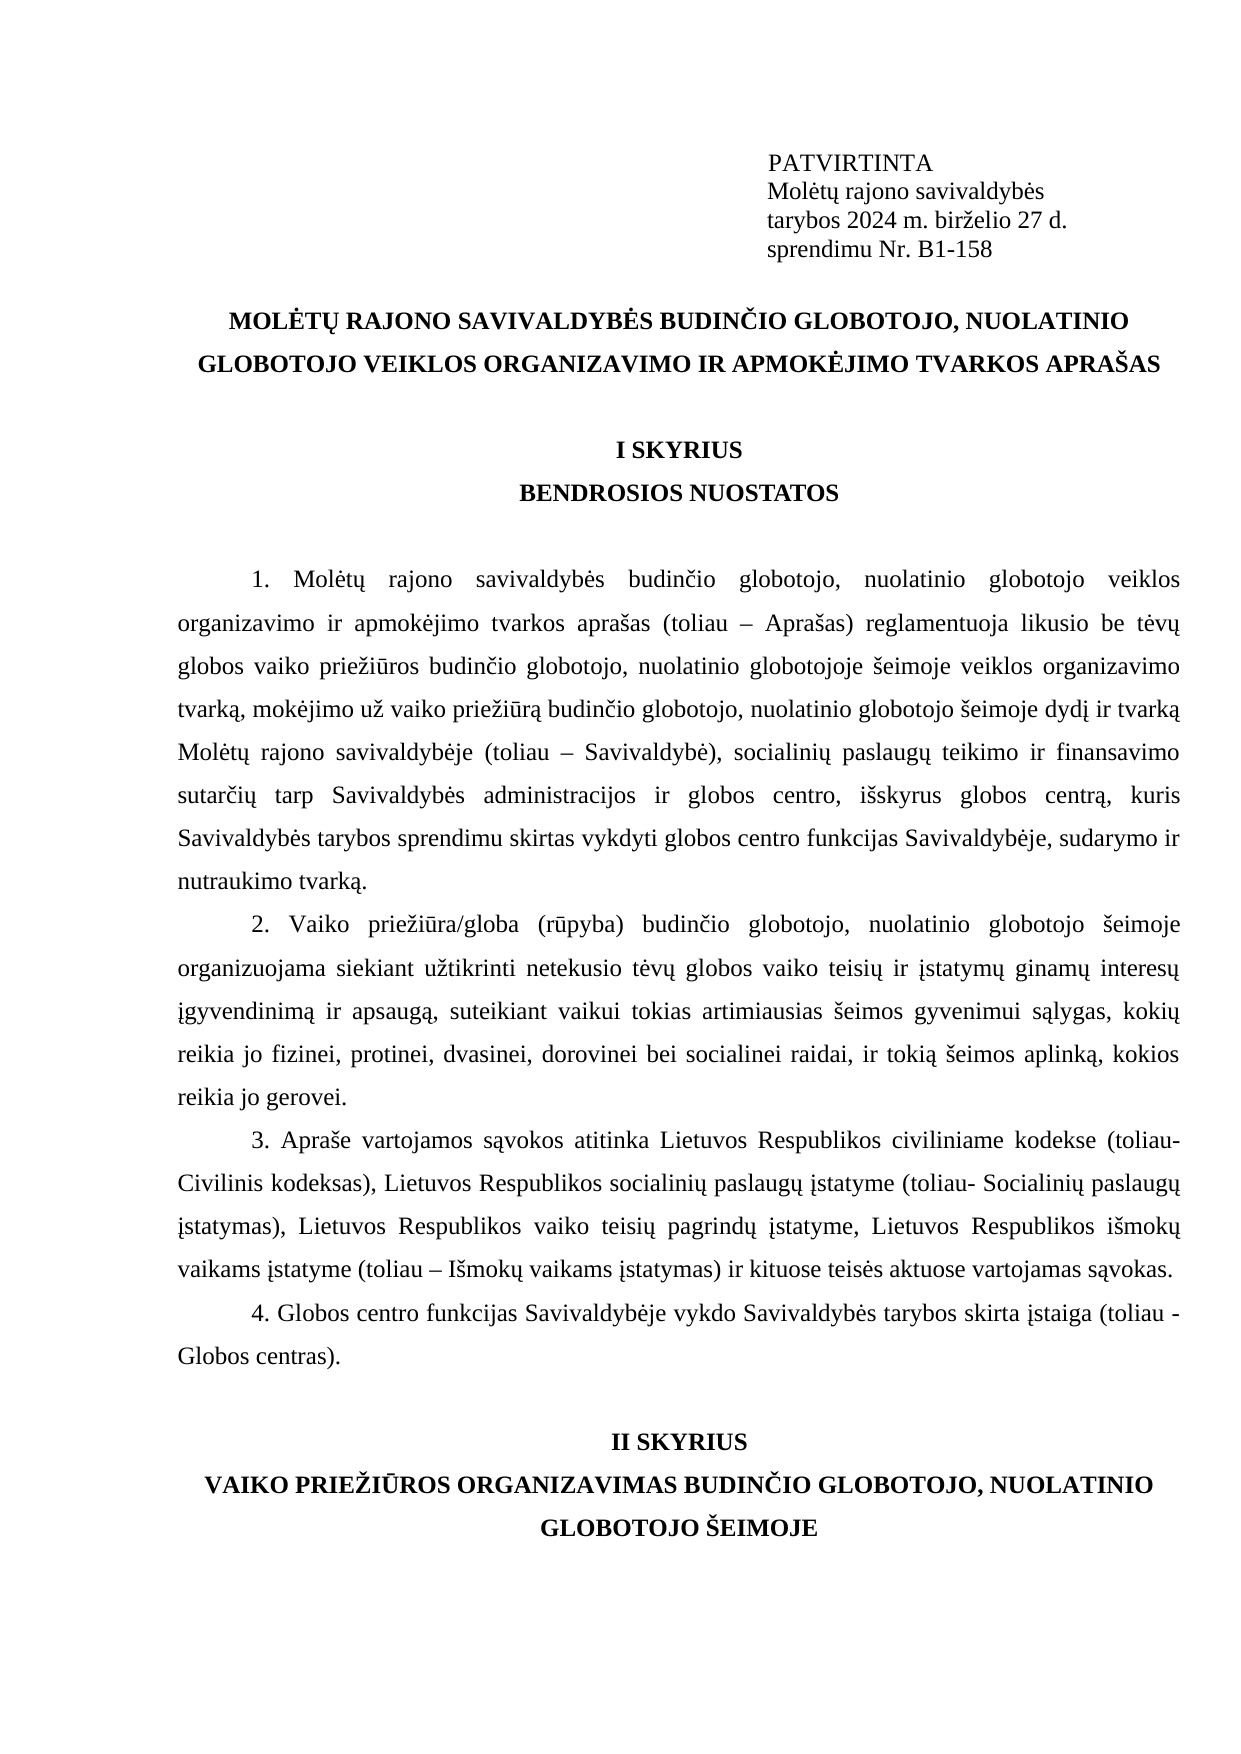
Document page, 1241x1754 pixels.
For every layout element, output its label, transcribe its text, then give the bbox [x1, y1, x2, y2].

text PATVIRTINTA [177, 148, 1181, 176]
text tarybos 2024 m. birželio 27 d. [177, 205, 1181, 234]
text I SKYRIUS [177, 435, 1181, 464]
text 4. Globos centro funkcijas Savivaldybėje vykdo Savivaldybės tarybos skirta įstaiga (toliau - Globos centras). [177, 1298, 1181, 1369]
text VAIKO PRIEŽIŪROS ORGANIZAVIMAS BUDINČIO GLOBOTOJO, NUOLATINIO GLOBOTOJO ŠEIMOJE [177, 1470, 1181, 1542]
text II SKYRIUS [177, 1427, 1181, 1456]
text BENDROSIOS NUOSTATOS [177, 478, 1181, 507]
text 1. Molėtų rajono savivaldybės budinčio globotojo, nuolatinio globotojo veiklos organizavimo ir apmokėjimo tvarkos aprašas (toliau – Aprašas) reglamentuoja likusio be tėvų globos vaiko priežiūros budinčio globotojo, nuolatinio globotojoje šeimoje veiklos organizavimo tvarką, mokėjimo už vaiko priežiūrą budinčio globotojo, nuolatinio globotojo šeimoje dydį ir tvarką Molėtų rajono savivaldybėje (toliau – Savivaldybė), socialinių paslaugų teikimo ir finansavimo sutarčių tarp Savivaldybės administracijos ir globos centro, išskyrus globos centrą, kuris Savivaldybės tarybos sprendimu skirtas vykdyti globos centro funkcijas Savivaldybėje, sudarymo ir nutraukimo tvarką. [177, 564, 1181, 895]
text Molėtų rajono savivaldybės [177, 176, 1181, 205]
text 2. Vaiko priežiūra/globa (rūpyba) budinčio globotojo, nuolatinio globotojo šeimoje organizuojama siekiant užtikrinti netekusio tėvų globos vaiko teisių ir įstatymų ginamų interesų įgyvendinimą ir apsaugą, suteikiant vaikui tokias artimiausias šeimos gyvenimui sąlygas, kokių reikia jo fizinei, protinei, dvasinei, dorovinei bei socialinei raidai, ir tokią šeimos aplinką, kokios reikia jo gerovei. [177, 909, 1181, 1111]
text 3. Apraše vartojamos sąvokos atitinka Lietuvos Respublikos civiliniame kodekse (toliau- Civilinis kodeksas), Lietuvos Respublikos socialinių paslaugų įstatyme (toliau- Socialinių paslaugų įstatymas), Lietuvos Respublikos vaiko teisių pagrindų įstatyme, Lietuvos Respublikos išmokų vaikams įstatyme (toliau – Išmokų vaikams įstatymas) ir kituose teisės aktuose vartojamas sąvokas. [177, 1125, 1181, 1283]
text MOLĖTŲ RAJONO SAVIVALDYBĖS BUDINČIO GLOBOTOJO, NUOLATINIO GLOBOTOJO VEIKLOS ORGANIZAVIMO IR APMOKĖJIMO TVARKOS APRAŠAS [177, 306, 1181, 378]
text sprendimu Nr. B1-158 [177, 234, 1181, 263]
